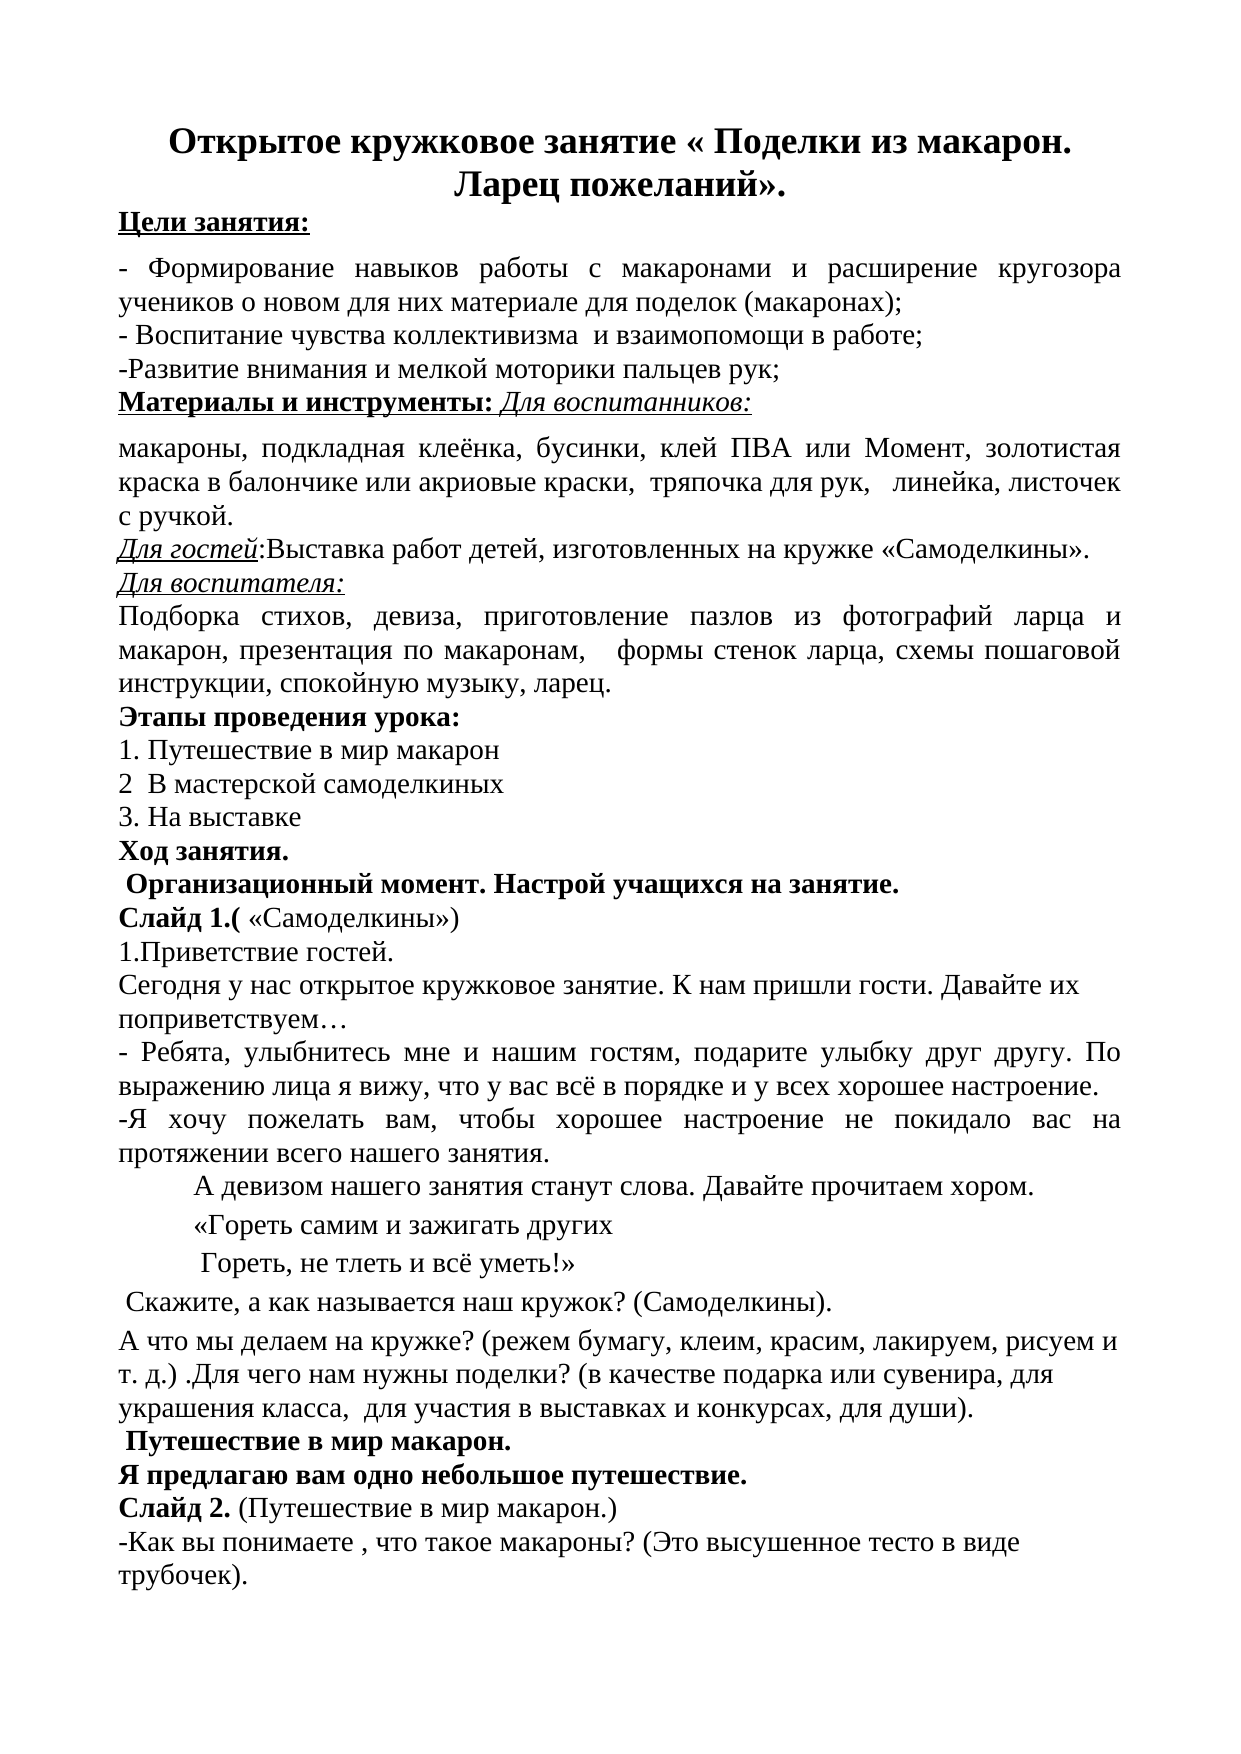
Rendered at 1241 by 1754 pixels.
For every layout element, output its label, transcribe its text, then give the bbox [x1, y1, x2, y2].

text А девизом нашего занятия станут слова. Давайте прочитаем хором. [193, 1168, 1122, 1202]
text 2 В мастерской самоделкиных [118, 766, 1122, 799]
text Организационный момент. Настрой учащихся на занятие. [118, 867, 1122, 900]
text Сегодня у нас открытое кружковое занятие. К нам пришли гости. Давайте их поприветствуем… [118, 967, 1122, 1034]
text Я предлагаю вам одно небольшое путешествие. [118, 1457, 1122, 1490]
text Материалы и инструменты: Для воспитанников: [118, 384, 1122, 418]
text Скажите, а как называется наш кружок? (Самоделкины). [118, 1284, 1122, 1318]
text - Воспитание чувства коллективизма и взаимопомощи в работе; [118, 317, 1122, 351]
text Путешествие в мир макарон. [118, 1423, 1122, 1457]
text макароны, подкладная клеёнка, бусинки, клей ПВА или Момент, золотистая краска в балончике или акриовые краски, тряпочка для рук, линейка, листочек с ручкой. [118, 431, 1122, 531]
text Для гостей:Выставка работ детей, изготовленных на кружке «Самоделкины». [118, 531, 1122, 565]
text Открытое кружковое занятие « Поделки из макарон. Ларец пожеланий». [118, 118, 1122, 204]
text Этапы проведения урока: [118, 699, 1122, 732]
text -Развитие внимания и мелкой моторики пальцев рук; [118, 351, 1122, 384]
text Гореть, не тлеть и всё уметь!» [193, 1246, 1122, 1279]
text 3. На выставке [118, 799, 1122, 833]
text -Я хочу пожелать вам, чтобы хорошее настроение не покидало вас на протяжении всего нашего занятия. [118, 1101, 1122, 1168]
text Цели занятия: [118, 204, 1122, 238]
text А что мы делаем на кружке? (режем бумагу, клеим, красим, лакируем, рисуем и т. д.) .Для чего нам нужны поделки? (в качестве подарка или сувенира, для украшения класса, для участия в выставках и конкурсах, для души). [118, 1323, 1122, 1423]
text Для воспитателя: [118, 565, 1122, 598]
text Подборка стихов, девиза, приготовление пазлов из фотографий ларца и макарон, презентация по макаронам, формы стенок ларца, схемы пошаговой инструкции, спокойную музыку, ларец. [118, 598, 1122, 699]
text - Формирование навыков работы с макаронами и расширение кругозора учеников о новом для них материале для поделок (макаронах); [118, 250, 1122, 317]
text «Гореть самим и зажигать других [193, 1207, 1122, 1241]
text Слайд 2. (Путешествие в мир макарон.) [118, 1490, 1122, 1524]
text Слайд 1.( «Самоделкины») [118, 900, 1122, 934]
text 1. Путешествие в мир макарон [118, 732, 1122, 766]
text - Ребята, улыбнитесь мне и нашим гостям, подарите улыбку друг другу. По выражению лица я вижу, что у вас всё в порядке и у всех хорошее настроение. [118, 1034, 1122, 1101]
text -Как вы понимаете , что такое макароны? (Это высушенное тесто в виде трубочек). [118, 1524, 1122, 1591]
text Ход занятия. [118, 833, 1122, 867]
text 1.Приветствие гостей. [118, 934, 1122, 967]
